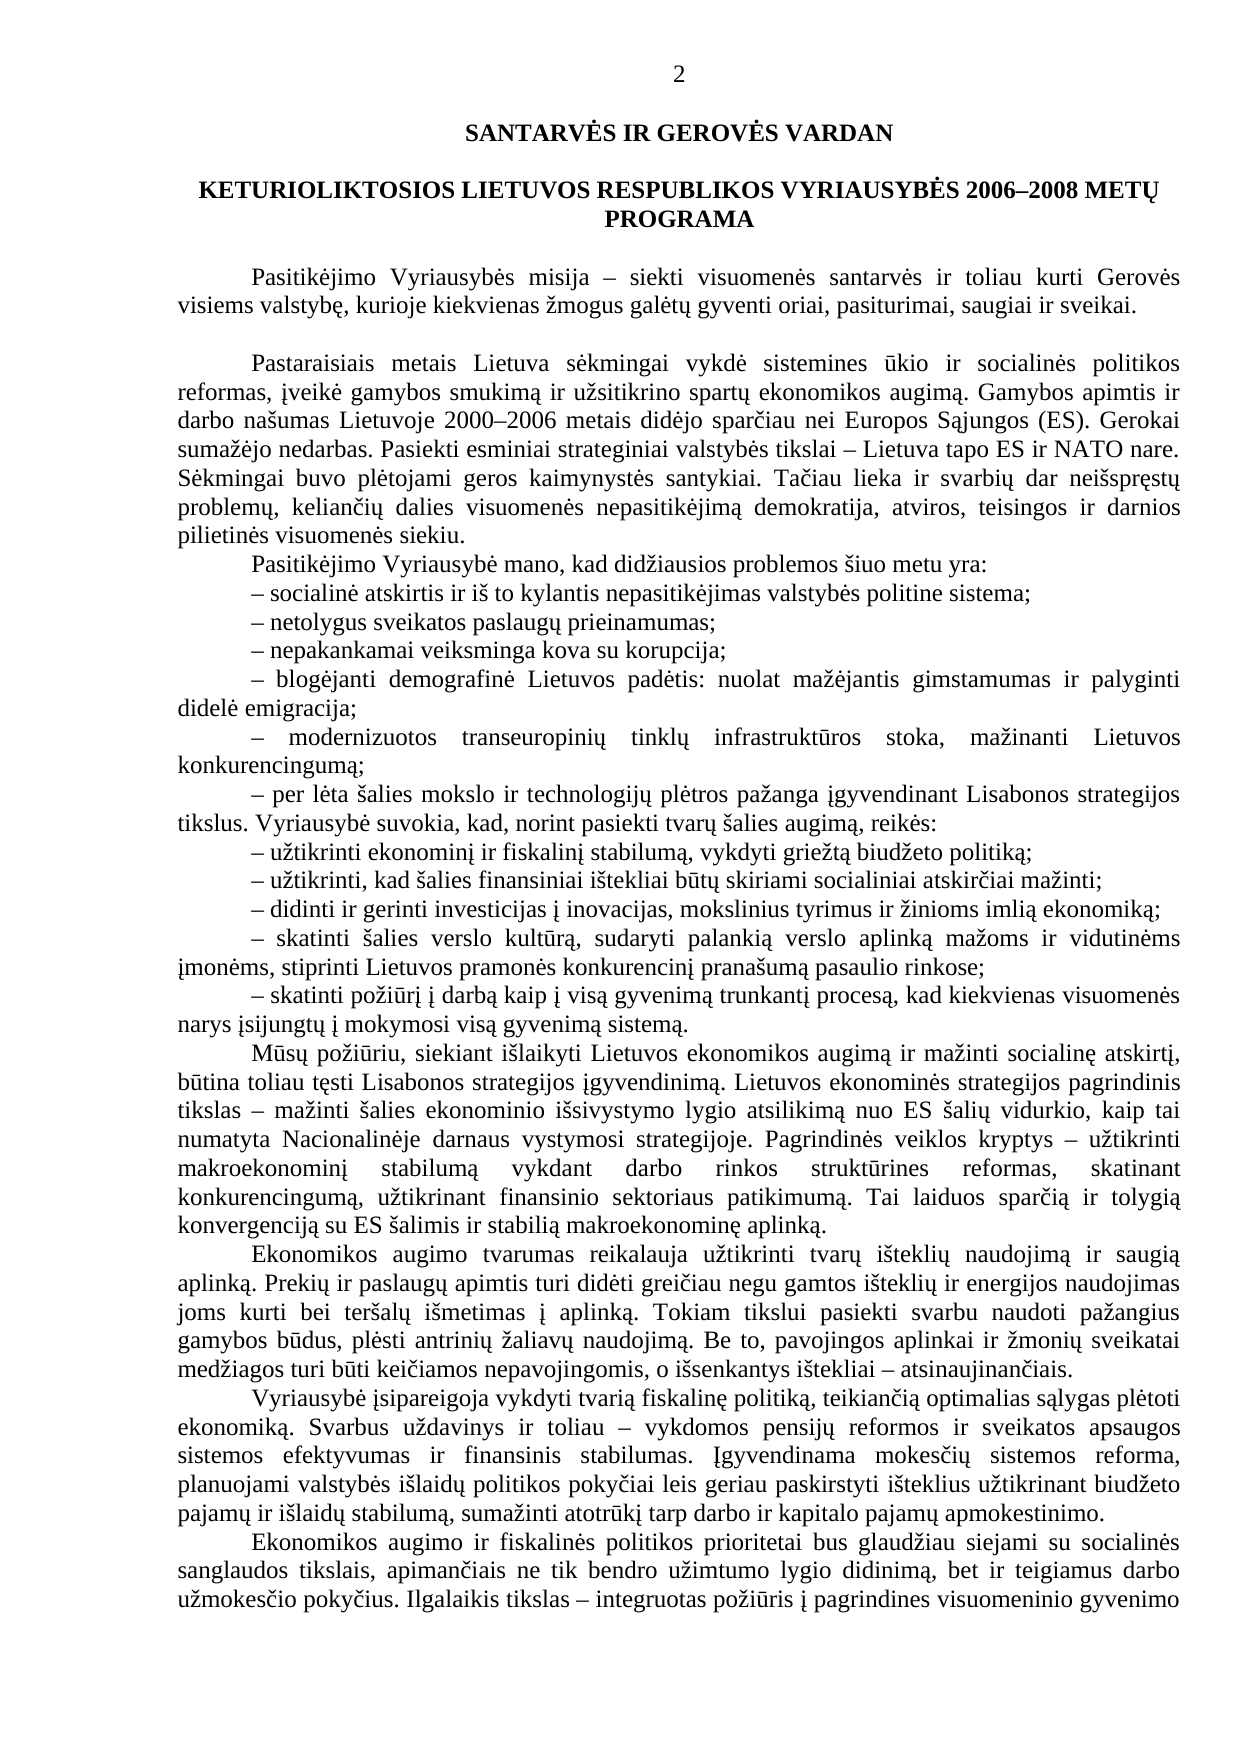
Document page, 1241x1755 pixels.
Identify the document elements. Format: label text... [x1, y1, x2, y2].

text – nepakankamai veiksminga kova su korupcija; [177, 636, 1181, 664]
text – užtikrinti, kad šalies finansiniai ištekliai būtų skiriami socialiniai atskirčiai mažinti; [177, 866, 1181, 894]
text – skatinti požiūrį į darbą kaip į visą gyvenimą trunkantį procesą, kad kiekvienas visuomenės narys įsijungtų į mokymosi visą gyvenimą sistemą. [177, 981, 1181, 1038]
text Ekonomikos augimo tvarumas reikalauja užtikrinti tvarų išteklių naudojimą ir saugią aplinką. Prekių ir paslaugų apimtis turi didėti greičiau negu gamtos išteklių ir energijos naudojimas joms kurti bei teršalų išmetimas į aplinką. Tokiam tikslui pasiekti svarbu naudoti pažangius gamybos būdus, plėsti antrinių žaliavų naudojimą. Be to, pavojingos aplinkai ir žmonių sveikatai medžiagos turi būti keičiamos nepavojingomis, o išsenkantys ištekliai – atsinaujinančiais. [177, 1239, 1181, 1383]
text – modernizuotos transeuropinių tinklų infrastruktūros stoka, mažinanti Lietuvos konkurencingumą; [177, 722, 1181, 779]
text – blogėjanti demografinė Lietuvos padėtis: nuolat mažėjantis gimstamumas ir palyginti didelė emigracija; [177, 664, 1181, 722]
text – didinti ir gerinti investicijas į inovacijas, mokslinius tyrimus ir žinioms imlią ekonomiką; [177, 894, 1181, 923]
text Vyriausybė įsipareigoja vykdyti tvarią fiskalinę politiką, teikiančią optimalias sąlygas plėtoti ekonomiką. Svarbus uždavinys ir toliau – vykdomos pensijų reformos ir sveikatos apsaugos sistemos efektyvumas ir finansinis stabilumas. Įgyvendinama mokesčių sistemos reforma, planuojami valstybės išlaidų politikos pokyčiai leis geriau paskirstyti išteklius užtikrinant biudžeto pajamų ir išlaidų stabilumą, sumažinti atotrūkį tarp darbo ir kapitalo pajamų apmokestinimo. [177, 1383, 1181, 1527]
text – per lėta šalies mokslo ir technologijų plėtros pažanga įgyvendinant Lisabonos strategijos tikslus. Vyriausybė suvokia, kad, norint pasiekti tvarų šalies augimą, reikės: [177, 779, 1181, 837]
text KETURIOLIKTOSIOS LIETUVOS RESPUBLIKOS VYRIAUSYBĖS 2006–2008 METŲ PROGRAMA [177, 176, 1181, 233]
text Pasitikėjimo Vyriausybė mano, kad didžiausios problemos šiuo metu yra: [177, 549, 1181, 578]
text Pastaraisiais metais Lietuva sėkmingai vykdė sistemines ūkio ir socialinės politikos reformas, įveikė gamybos smukimą ir užsitikrino spartų ekonomikos augimą. Gamybos apimtis ir darbo našumas Lietuvoje 2000–2006 metais didėjo sparčiau nei Europos Sąjungos (ES). Gerokai sumažėjo nedarbas. Pasiekti esminiai strateginiai valstybės tikslai – Lietuva tapo ES ir NATO nare. Sėkmingai buvo plėtojami geros kaimynystės santykiai. Tačiau lieka ir svarbių dar neišspręstų problemų, keliančių dalies visuomenės nepasitikėjimą demokratija, atviros, teisingos ir darnios pilietinės visuomenės siekiu. [177, 348, 1181, 549]
text – skatinti šalies verslo kultūrą, sudaryti palankią verslo aplinką mažoms ir vidutinėms įmonėms, stiprinti Lietuvos pramonės konkurencinį pranašumą pasaulio rinkose; [177, 923, 1181, 981]
text Ekonomikos augimo ir fiskalinės politikos prioritetai bus glaudžiau siejami su socialinės sanglaudos tikslais, apimančiais ne tik bendro užimtumo lygio didinimą, bet ir teigiamus darbo užmokesčio pokyčius. Ilgalaikis tikslas – integruotas požiūris į pagrindines visuomeninio gyvenimo [177, 1527, 1181, 1613]
text – socialinė atskirtis ir iš to kylantis nepasitikėjimas valstybės politine sistema; [177, 578, 1181, 607]
text SANTARVĖS IR GEROVĖS VARDAN [177, 118, 1181, 147]
text – netolygus sveikatos paslaugų prieinamumas; [177, 607, 1181, 636]
text Pasitikėjimo Vyriausybės misija – siekti visuomenės santarvės ir toliau kurti Gerovės visiems valstybę, kurioje kiekvienas žmogus galėtų gyventi oriai, pasiturimai, saugiai ir sveikai. [177, 262, 1181, 319]
text Mūsų požiūriu, siekiant išlaikyti Lietuvos ekonomikos augimą ir mažinti socialinę atskirtį, būtina toliau tęsti Lisabonos strategijos įgyvendinimą. Lietuvos ekonominės strategijos pagrindinis tikslas – mažinti šalies ekonominio išsivystymo lygio atsilikimą nuo ES šalių vidurkio, kaip tai numatyta Nacionalinėje darnaus vystymosi strategijoje. Pagrindinės veiklos kryptys – užtikrinti makroekonominį stabilumą vykdant darbo rinkos struktūrines reformas, skatinant konkurencingumą, užtikrinant finansinio sektoriaus patikimumą. Tai laiduos sparčią ir tolygią konvergenciją su ES šalimis ir stabilią makroekonominę aplinką. [177, 1038, 1181, 1239]
text – užtikrinti ekonominį ir fiskalinį stabilumą, vykdyti griežtą biudžeto politiką; [177, 837, 1181, 866]
